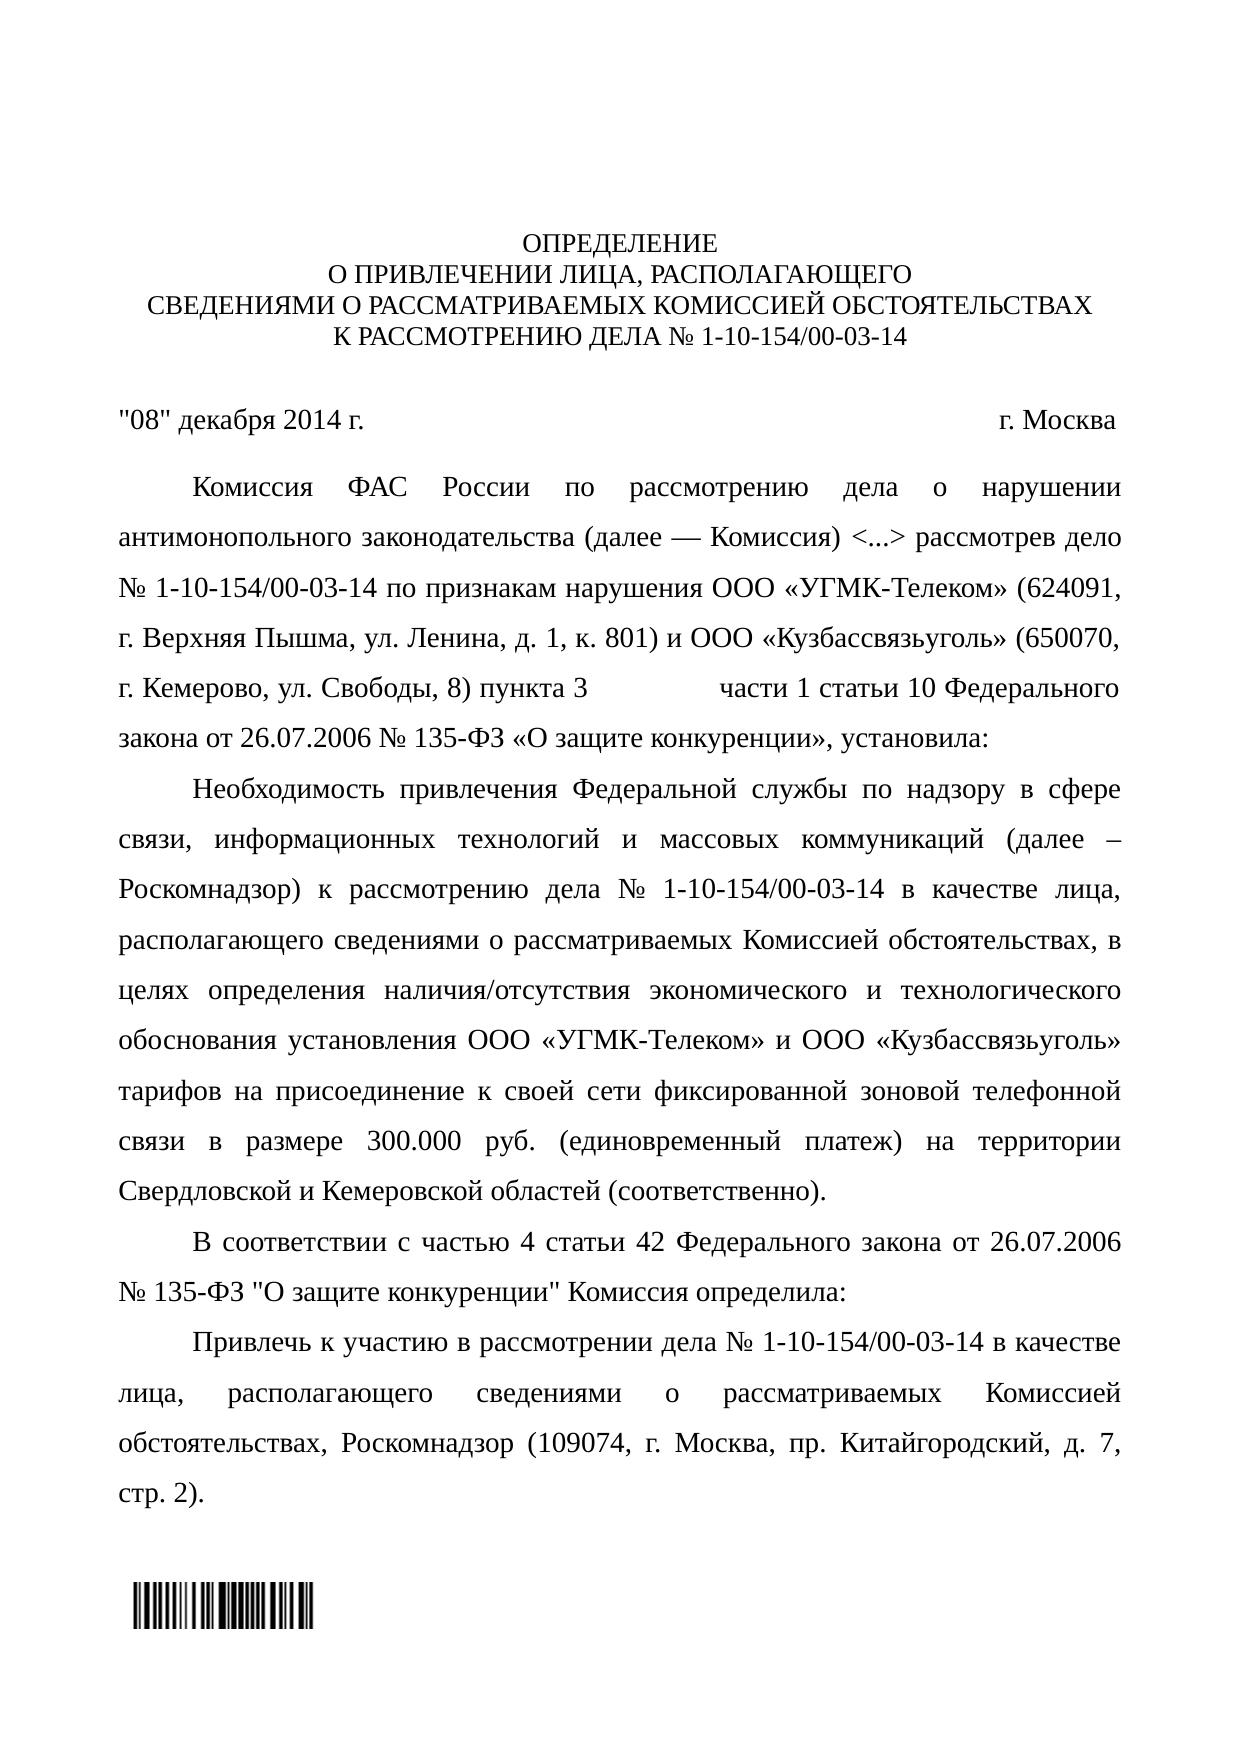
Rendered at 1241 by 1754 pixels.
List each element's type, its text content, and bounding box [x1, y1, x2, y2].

text К РАССМОТРЕНИЮ ДЕЛА № 1-10-154/00-03-14 [118, 321, 1122, 352]
text СВЕДЕНИЯМИ О РАССМАТРИВАЕМЫХ КОМИССИЕЙ ОБСТОЯТЕЛЬСТВАХ [118, 289, 1122, 321]
text "08" декабря 2014 г. г. Москва [118, 402, 1122, 436]
text Необходимость привлечения Федеральной службы по надзору в сфере связи, информационных технологий и массовых коммуникаций (далее – Роскомнадзор) к рассмотрению дела № 1-10-154/00-03-14 в качестве лица, располагающего сведениями о рассматриваемых Комиссией обстоятельствах, в целях определения наличия/отсутствия экономического и технологического обоснования установления ООО «УГМК-Телеком» и ООО «Кузбассвязьуголь» тарифов на присоединение к своей сети фиксированной зоновой телефонной связи в размере 300.000 руб. (единовременный платеж) на территории Свердловской и Кемеровской областей (соответственно). [118, 771, 1122, 1207]
text В соответствии с частью 4 статьи 42 Федерального закона от 26.07.2006 № 135-ФЗ "О защите конкуренции" Комиссия определила: [118, 1224, 1122, 1308]
text Комиссия ФАС России по рассмотрению дела о нарушении антимонопольного законодательства (далее — Комиссия) <...> рассмотрев дело № 1-10-154/00-03-14 по признакам нарушения ООО «УГМК-Телеком» (624091, г. Верхняя Пышма, ул. Ленина, д. 1, к. 801) и ООО «Кузбассвязьуголь» (650070, г. Кемерово, ул. Свободы, 8) пункта 3 части 1 статьи 10 Федерального закона от 26.07.2006 № 135-ФЗ «О защите конкуренции», установила: [118, 469, 1122, 754]
text ОПРЕДЕЛЕНИЕ [118, 227, 1122, 258]
text Привлечь к участию в рассмотрении дела № 1-10-154/00-03-14 в качестве лица, располагающего сведениями о рассматриваемых Комиссией обстоятельствах, Роскомнадзор (109074, г. Москва, пр. Китайгородский, д. 7, стр. 2). [118, 1324, 1122, 1509]
text О ПРИВЛЕЧЕНИИ ЛИЦА, РАСПОЛАГАЮЩЕГО [118, 258, 1122, 289]
picture [118, 1582, 331, 1629]
